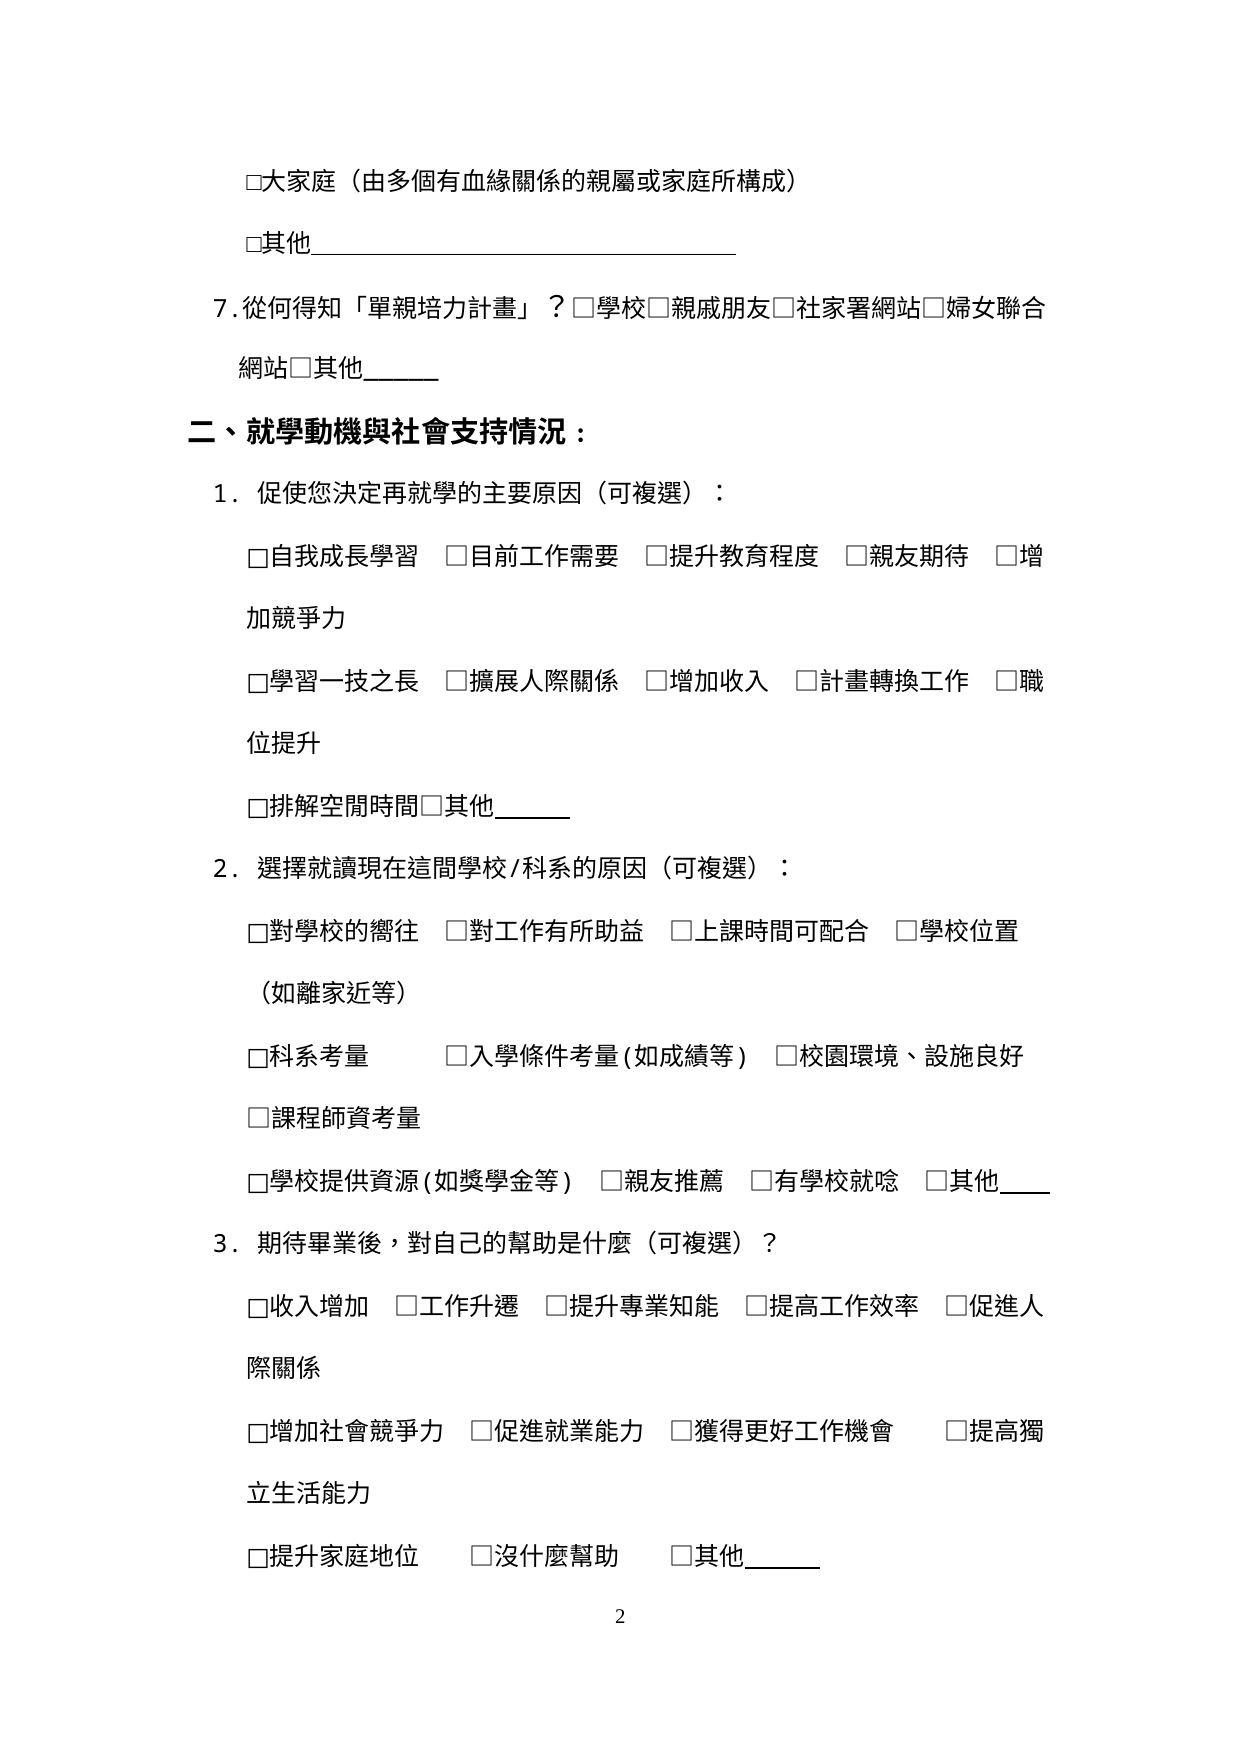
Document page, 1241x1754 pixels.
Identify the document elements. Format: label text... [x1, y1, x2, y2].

text □大家庭（由多個有血緣關係的親屬或家庭所構成） [246, 138, 1053, 200]
text 3. 期待畢業後，對自己的幫助是什麼（可複選）？ [187, 1200, 1053, 1263]
text 2. 選擇就讀現在這間學校/科系的原因（可複選）： [187, 825, 1053, 888]
text 7.從何得知「單親培力計畫」？□學校□親戚朋友□社家署網站□婦女聯合 [187, 263, 1053, 325]
text □學校提供資源(如獎學金等) □親友推薦 □有學校就唸 □其他 [246, 1138, 1053, 1200]
text □科系考量 □入學條件考量(如成績等) □校園環境、設施良好 □課程師資考量 [246, 1013, 1053, 1138]
text □對學校的嚮往 □對工作有所助益 □上課時間可配合 □學校位置（如離家近等） [246, 888, 1053, 1013]
text 網站□其他_____ [187, 325, 1053, 388]
text □排解空閒時間□其他 [246, 763, 1053, 825]
text □提升家庭地位 □沒什麼幫助 □其他 [246, 1513, 1053, 1575]
text □自我成長學習 □目前工作需要 □提升教育程度 □親友期待 □增加競爭力 [246, 513, 1053, 638]
text 二、就學動機與社會支持情況﹕ [187, 388, 1053, 450]
text □收入增加 □工作升遷 □提升專業知能 □提高工作效率 □促進人際關係 [246, 1263, 1053, 1388]
text □增加社會競爭力 □促進就業能力 □獲得更好工作機會 □提高獨立生活能力 [246, 1388, 1053, 1513]
text 1. 促使您決定再就學的主要原因（可複選）： [187, 450, 1053, 513]
text □其他＿＿＿＿＿＿＿＿＿＿＿＿＿＿＿＿＿ [246, 200, 1053, 263]
text □學習一技之長 □擴展人際關係 □增加收入 □計畫轉換工作 □職位提升 [246, 638, 1053, 763]
